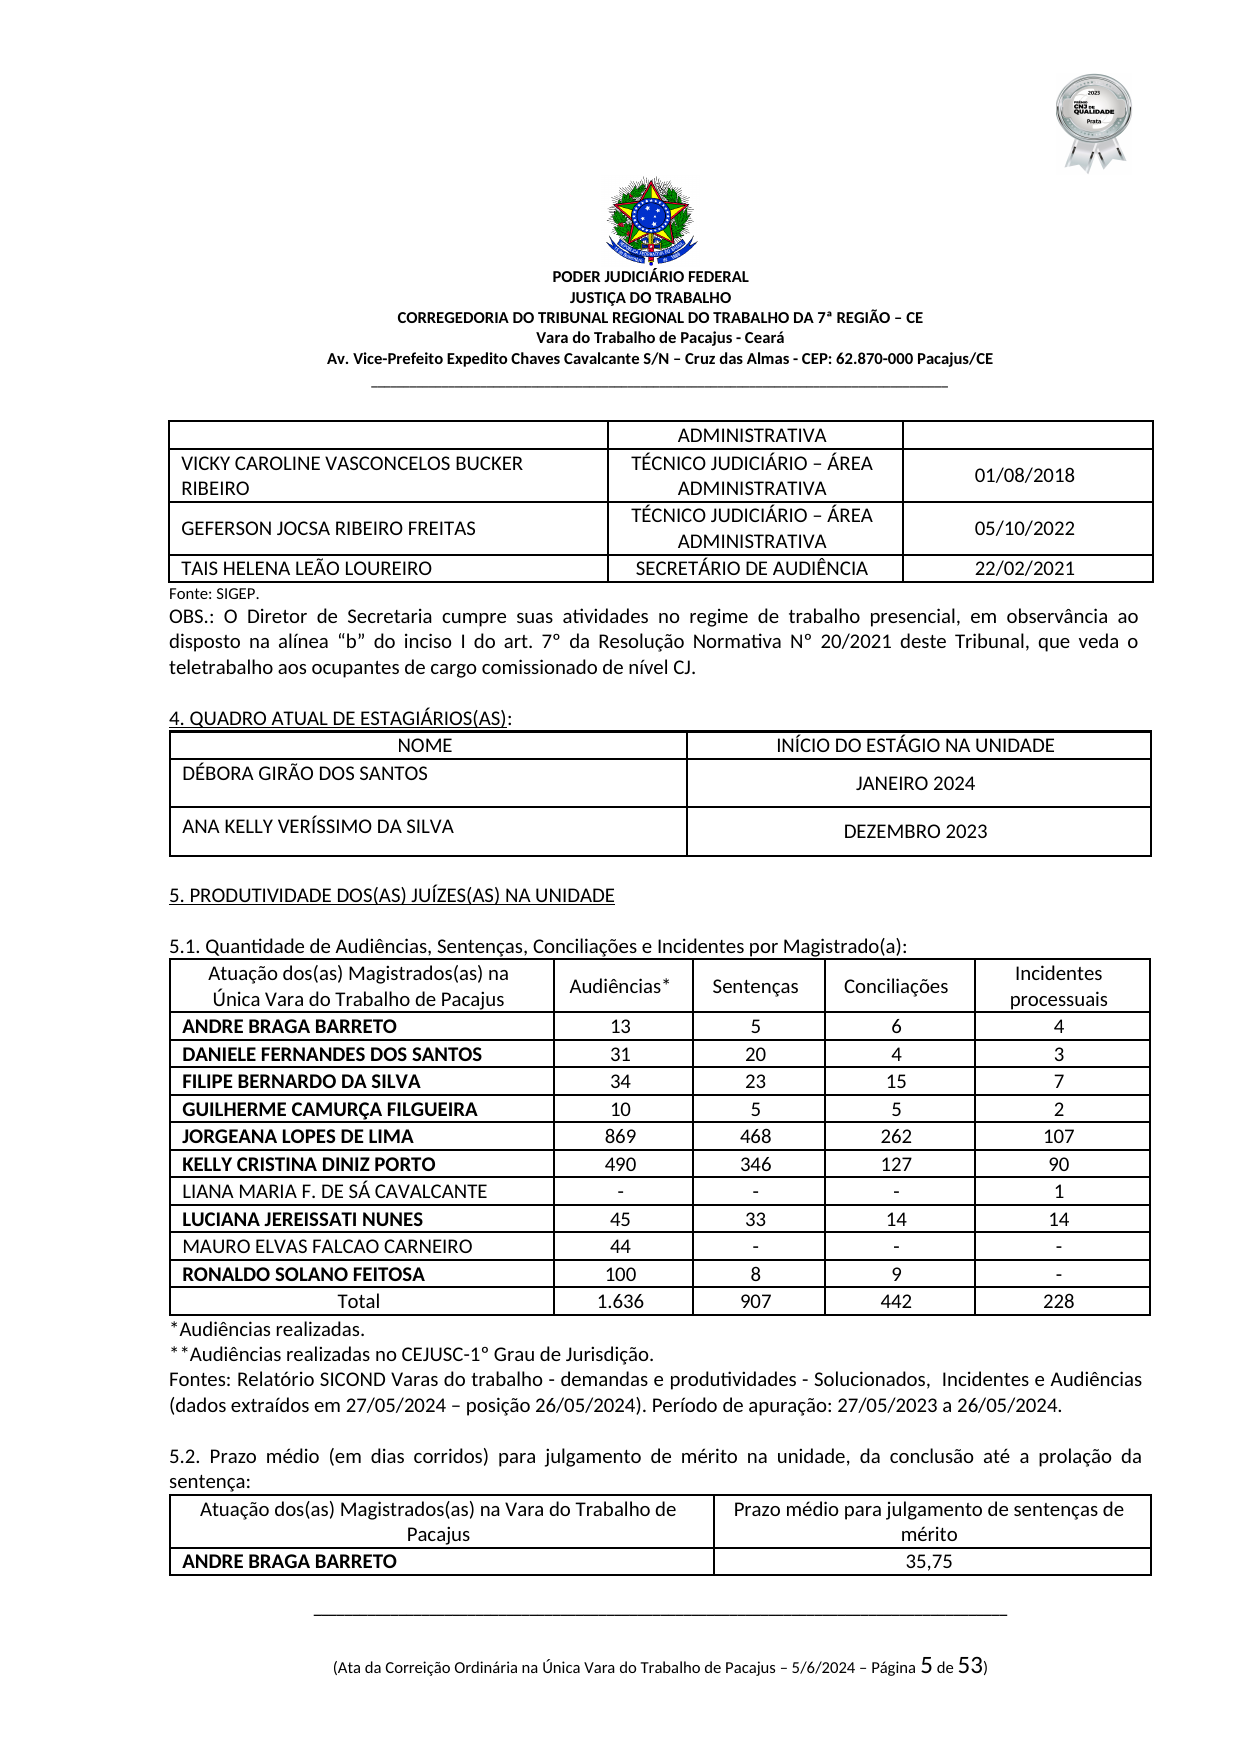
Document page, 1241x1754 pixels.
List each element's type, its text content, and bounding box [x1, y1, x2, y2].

table_header Atuação dos(as) Magistrados(as) na Vara do Trabalho de Pacajus [171, 1496, 713, 1547]
table_header Sentenças [694, 960, 824, 1011]
table_cell 9 [826, 1261, 974, 1286]
table_cell KELLY CRISTINA DINIZ PORTO [171, 1151, 553, 1176]
text 5.2. Prazo médio (em dias corridos) para julgamento de mérito na unidade, da conclusão até a prolação da sentença: [169, 1443, 1144, 1494]
table_cell Total [171, 1288, 553, 1314]
table_cell [904, 422, 1152, 448]
table_cell SECRETÁRIO DE AUDIÊNCIA [609, 556, 902, 581]
table_cell 5 [826, 1096, 974, 1121]
table_cell 10 [555, 1096, 692, 1121]
table_cell 35,75 [715, 1549, 1150, 1574]
table_cell RONALDO SOLANO FEITOSA [171, 1261, 553, 1286]
text Fonte: SIGEP. [169, 583, 1143, 603]
table_header Atuação dos(as) Magistrados(as) na Única Vara do Trabalho de Pacajus [171, 960, 553, 1011]
table_cell 31 [555, 1041, 692, 1066]
table_cell 15 [826, 1068, 974, 1094]
text Fontes: Relatório SICOND Varas do trabalho - demandas e produtividades - Solucionados, Incidentes e Audiências (dados extraídos em 27/05/2024 – posição 26/05/2024). Período de apuração: 27/05/2023 a 26/05/2024. [169, 1367, 1144, 1417]
table_cell 468 [694, 1123, 824, 1149]
table_cell 05/10/2022 [904, 503, 1152, 553]
table_cell 100 [555, 1261, 692, 1286]
table_cell VICKY CAROLINE VASCONCELOS BUCKER RIBEIRO [170, 450, 607, 501]
table_cell LUCIANA JEREISSATI NUNES [171, 1206, 553, 1231]
table_cell 346 [694, 1151, 824, 1176]
text 4. QUADRO ATUAL DE ESTAGIÁRIOS(AS): [169, 705, 1144, 730]
table_cell 45 [555, 1206, 692, 1231]
picture [1056, 73, 1133, 175]
text 5. PRODUTIVIDADE DOS(AS) JUÍZES(AS) NA UNIDADE [169, 882, 1144, 907]
table_cell 1.636 [555, 1288, 692, 1314]
table_cell 8 [694, 1261, 824, 1286]
text *Audiências realizadas. [169, 1316, 1144, 1341]
table_cell ANDRE BRAGA BARRETO [171, 1013, 553, 1039]
table_cell 14 [976, 1206, 1149, 1231]
table_cell 20 [694, 1041, 824, 1066]
table_cell - [694, 1233, 824, 1259]
table_cell 2 [976, 1096, 1149, 1121]
table_cell - [826, 1233, 974, 1259]
table_cell 23 [694, 1068, 824, 1094]
table_cell 90 [976, 1151, 1149, 1176]
table_header Prazo médio para julgamento de sentenças de mérito [715, 1496, 1150, 1547]
table_cell 4 [826, 1041, 974, 1066]
table_cell 907 [694, 1288, 824, 1314]
table_cell LIANA MARIA F. DE SÁ CAVALCANTE [171, 1178, 553, 1204]
table_cell 22/02/2021 [904, 556, 1152, 581]
table_cell 1 [976, 1178, 1149, 1204]
table_cell - [826, 1178, 974, 1204]
table_header Incidentes processuais [976, 960, 1149, 1011]
table_cell [170, 422, 607, 448]
table_cell 127 [826, 1151, 974, 1176]
table_cell - [694, 1178, 824, 1204]
table_cell 44 [555, 1233, 692, 1259]
table_cell 228 [976, 1288, 1149, 1314]
text **Audiências realizadas no CEJUSC-1º Grau de Jurisdição. [169, 1341, 1144, 1367]
table_cell 14 [826, 1206, 974, 1231]
table_cell - [555, 1178, 692, 1204]
table_cell 107 [976, 1123, 1149, 1149]
table_cell ANA KELLY VERÍSSIMO DA SILVA [171, 808, 686, 854]
table_cell TAIS HELENA LEÃO LOUREIRO [170, 556, 607, 581]
table_cell 01/08/2018 [904, 450, 1152, 501]
table_cell GEFERSON JOCSA RIBEIRO FREITAS [170, 503, 607, 553]
table_cell DEZEMBRO 2023 [688, 808, 1150, 854]
table_cell GUILHERME CAMURÇA FILGUEIRA [171, 1096, 553, 1121]
table_header INÍCIO DO ESTÁGIO NA UNIDADE [688, 733, 1150, 758]
table_cell 13 [555, 1013, 692, 1039]
table_cell 34 [555, 1068, 692, 1094]
table_cell 4 [976, 1013, 1149, 1039]
table_cell TÉCNICO JUDICIÁRIO – ÁREA ADMINISTRATIVA [609, 450, 902, 501]
table_cell FILIPE BERNARDO DA SILVA [171, 1068, 553, 1094]
table_cell ADMINISTRATIVA [609, 422, 902, 448]
table_cell 869 [555, 1123, 692, 1149]
table_header Audiências* [555, 960, 692, 1011]
table_cell 442 [826, 1288, 974, 1314]
table_header NOME [171, 733, 686, 758]
text 5.1. Quantidade de Audiências, Sentenças, Conciliações e Incidentes por Magistrado(a): [169, 933, 1144, 958]
table_cell - [976, 1261, 1149, 1286]
table_cell 5 [694, 1013, 824, 1039]
table_cell TÉCNICO JUDICIÁRIO – ÁREA ADMINISTRATIVA [609, 503, 902, 553]
table_cell MAURO ELVAS FALCAO CARNEIRO [171, 1233, 553, 1259]
picture [601, 175, 700, 267]
table_cell JANEIRO 2024 [688, 760, 1150, 806]
table_cell ANDRE BRAGA BARRETO [171, 1549, 713, 1574]
table_cell 7 [976, 1068, 1149, 1094]
table_cell DÉBORA GIRÃO DOS SANTOS [171, 760, 686, 806]
table_cell 6 [826, 1013, 974, 1039]
table_cell JORGEANA LOPES DE LIMA [171, 1123, 553, 1149]
table_header Conciliações [826, 960, 974, 1011]
text OBS.: O Diretor de Secretaria cumpre suas atividades no regime de trabalho presencial, em observância ao disposto na alínea “b” do inciso I do art. 7º da Resolução Normativa Nº 20/2021 deste Tribunal, que veda o teletrabalho aos ocupantes de cargo comissionado de nível CJ. [169, 603, 1140, 679]
table_cell 33 [694, 1206, 824, 1231]
table_cell 3 [976, 1041, 1149, 1066]
table_cell 5 [694, 1096, 824, 1121]
table_cell - [976, 1233, 1149, 1259]
table_cell DANIELE FERNANDES DOS SANTOS [171, 1041, 553, 1066]
table_cell 262 [826, 1123, 974, 1149]
table_cell 490 [555, 1151, 692, 1176]
